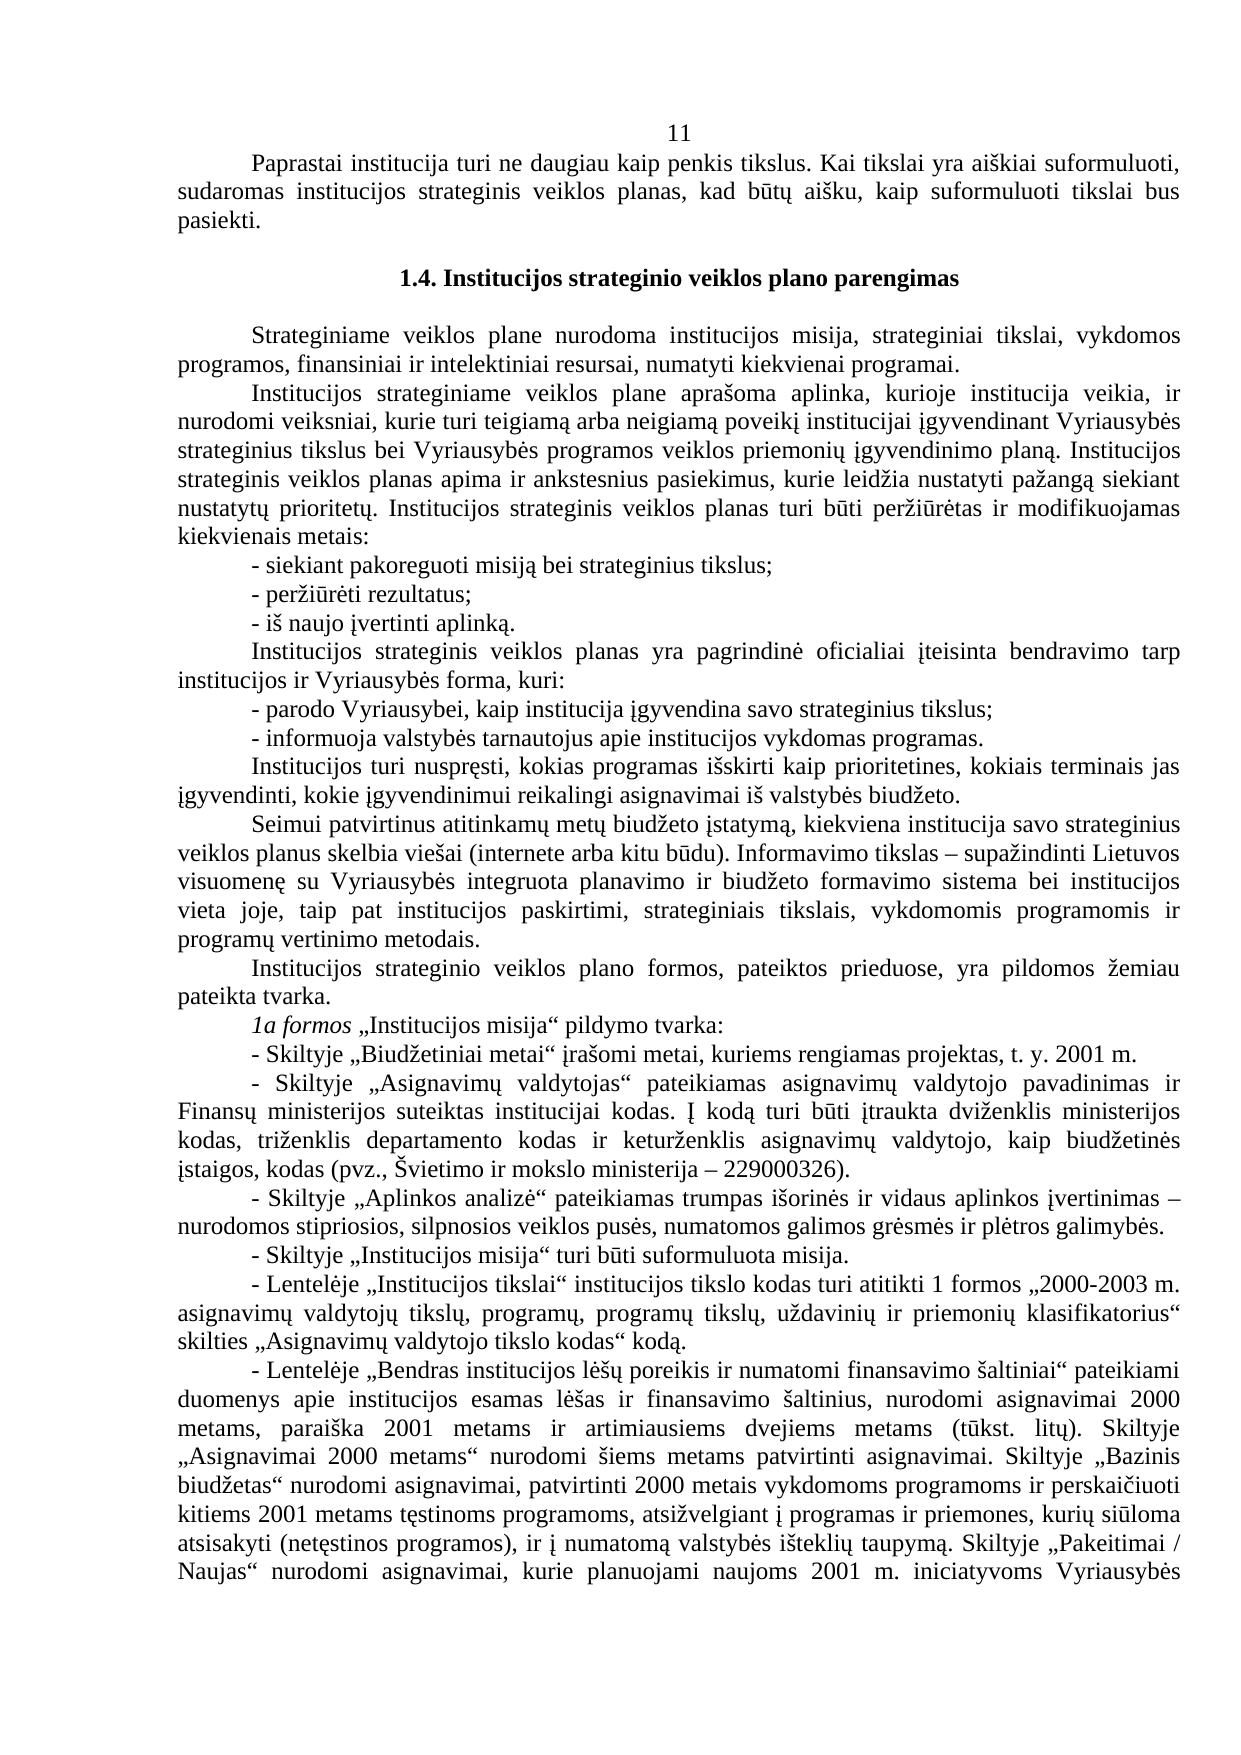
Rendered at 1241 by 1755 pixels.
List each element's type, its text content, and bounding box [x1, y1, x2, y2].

text Institucijos turi nuspręsti, kokias programas išskirti kaip prioritetines, kokiais terminais jas įgyvendinti, kokie įgyvendinimui reikalingi asignavimai iš valstybės biudžeto. [177, 751, 1181, 809]
text - Skiltyje „Institucijos misija“ turi būti suformuluota misija. [177, 1240, 1181, 1269]
text - Skiltyje „Biudžetiniai metai“ įrašomi metai, kuriems rengiamas projektas, t. y. 2001 m. [177, 1039, 1181, 1068]
text - parodo Vyriausybei, kaip institucija įgyvendina savo strateginius tikslus; [177, 694, 1181, 723]
text - Skiltyje „Aplinkos analizė“ pateikiamas trumpas išorinės ir vidaus aplinkos įvertinimas – nurodomos stipriosios, silpnosios veiklos pusės, numatomos galimos grėsmės ir plėtros galimybės. [177, 1183, 1181, 1240]
text Institucijos strateginiame veiklos plane aprašoma aplinka, kurioje institucija veikia, ir nurodomi veiksniai, kurie turi teigiamą arba neigiamą poveikį institucijai įgyvendinant Vyriausybės strateginius tikslus bei Vyriausybės programos veiklos priemonių įgyvendinimo planą. Institucijos strateginis veiklos planas apima ir ankstesnius pasiekimus, kurie leidžia nustatyti pažangą siekiant nustatytų prioritetų. Institucijos strateginis veiklos planas turi būti peržiūrėtas ir modifikuojamas kiekvienais metais: [177, 378, 1181, 550]
text Institucijos strateginio veiklos plano formos, pateiktos prieduose, yra pildomos žemiau pateikta tvarka. [177, 953, 1181, 1010]
text - Lentelėje „Bendras institucijos lėšų poreikis ir numatomi finansavimo šaltiniai“ pateikiami duomenys apie institucijos esamas lėšas ir finansavimo šaltinius, nurodomi asignavimai 2000 metams, paraiška 2001 metams ir artimiausiems dvejiems metams (tūkst. litų). Skiltyje „Asignavimai 2000 metams“ nurodomi šiems metams patvirtinti asignavimai. Skiltyje „Bazinis biudžetas“ nurodomi asignavimai, patvirtinti 2000 metais vykdomoms programoms ir perskaičiuoti kitiems 2001 metams tęstinoms programoms, atsižvelgiant į programas ir priemones, kurių siūloma atsisakyti (netęstinos programos), ir į numatomą valstybės išteklių taupymą. Skiltyje „Pakeitimai / Naujas“ nurodomi asignavimai, kurie planuojami naujoms 2001 m. iniciatyvoms Vyriausybės [177, 1355, 1181, 1585]
text - peržiūrėti rezultatus; [177, 579, 1181, 608]
text - informuoja valstybės tarnautojus apie institucijos vykdomas programas. [177, 723, 1181, 751]
text - Lentelėje „Institucijos tikslai“ institucijos tikslo kodas turi atitikti 1 formos „2000-2003 m. asignavimų valdytojų tikslų, programų, programų tikslų, uždavinių ir priemonių klasifikatorius“ skilties „Asignavimų valdytojo tikslo kodas“ kodą. [177, 1269, 1181, 1355]
text Seimui patvirtinus atitinkamų metų biudžeto įstatymą, kiekviena institucija savo strateginius veiklos planus skelbia viešai (internete arba kitu būdu). Informavimo tikslas – supažindinti Lietuvos visuomenę su Vyriausybės integruota planavimo ir biudžeto formavimo sistema bei institucijos vieta joje, taip pat institucijos paskirtimi, strateginiais tikslais, vykdomomis programomis ir programų vertinimo metodais. [177, 809, 1181, 953]
text 1a formos „Institucijos misija“ pildymo tvarka: [177, 1010, 1181, 1039]
text 1.4. Institucijos strateginio veiklos plano parengimas [177, 263, 1181, 291]
text Paprastai institucija turi ne daugiau kaip penkis tikslus. Kai tikslai yra aiškiai suformuluoti, sudaromas institucijos strateginis veiklos planas, kad būtų aišku, kaip suformuluoti tikslai bus pasiekti. [177, 148, 1181, 234]
text Institucijos strateginis veiklos planas yra pagrindinė oficialiai įteisinta bendravimo tarp institucijos ir Vyriausybės forma, kuri: [177, 636, 1181, 694]
text - iš naujo įvertinti aplinką. [177, 608, 1181, 636]
text Strateginiame veiklos plane nurodoma institucijos misija, strateginiai tikslai, vykdomos programos, finansiniai ir intelektiniai resursai, numatyti kiekvienai programai. [177, 320, 1181, 378]
text - Skiltyje „Asignavimų valdytojas“ pateikiamas asignavimų valdytojo pavadinimas ir Finansų ministerijos suteiktas institucijai kodas. Į kodą turi būti įtraukta dviženklis ministerijos kodas, triženklis departamento kodas ir keturženklis asignavimų valdytojo, kaip biudžetinės įstaigos, kodas (pvz., Švietimo ir mokslo ministerija – 229000326). [177, 1068, 1181, 1183]
text - siekiant pakoreguoti misiją bei strateginius tikslus; [177, 550, 1181, 579]
